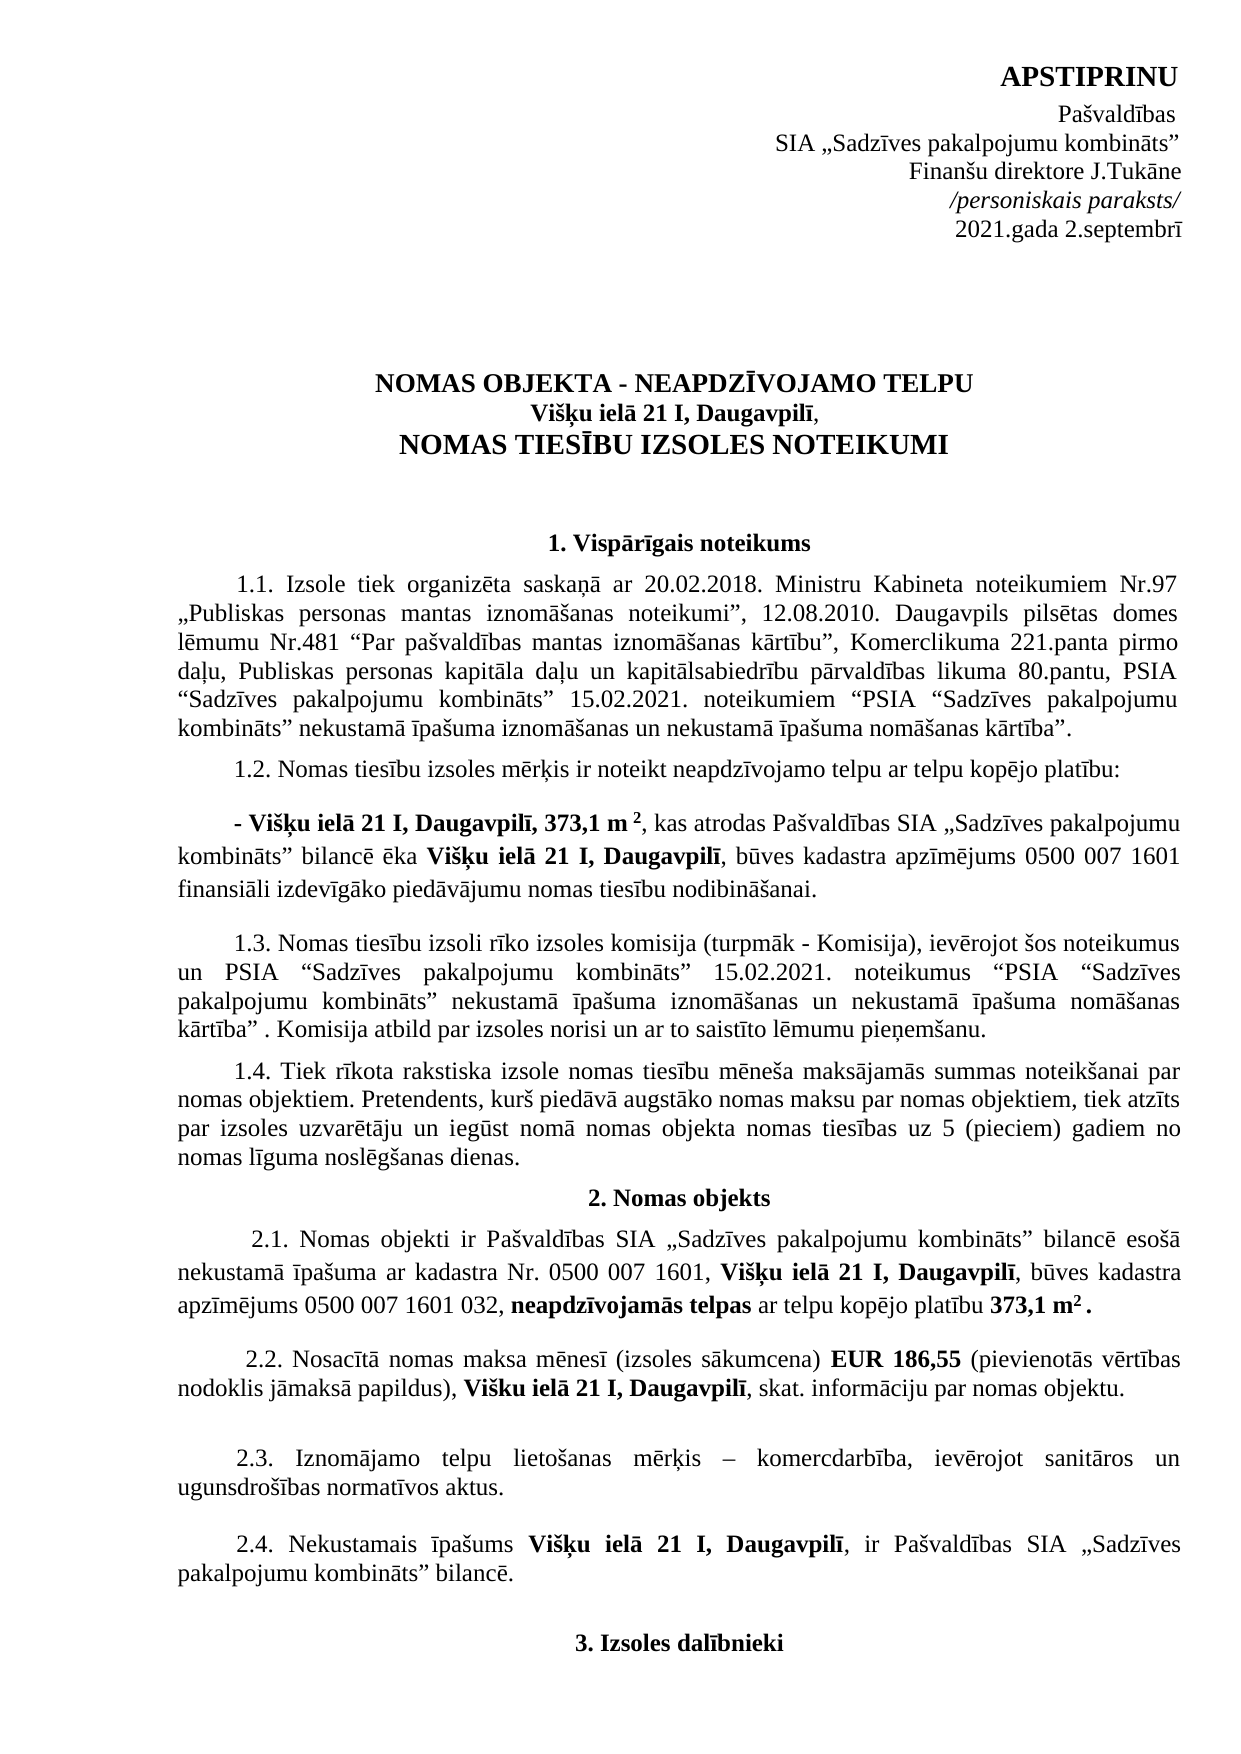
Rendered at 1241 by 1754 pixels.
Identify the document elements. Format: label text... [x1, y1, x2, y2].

text Višķu ielā 21 I, Daugavpilī, [177, 398, 1178, 427]
text Nomas objekta - neapdzīvojamo telpu [177, 367, 1178, 398]
subtitle APSTIPRINU [814, 59, 1178, 93]
text 2.4. Nekustamais īpašums Višķu ielā 21 I, Daugavpilī, ir Pašvaldības SIA „Sadzīves pakalpojumu kombināts” bilancē. [177, 1529, 1181, 1587]
text 1.2. Nomas tiesību izsoles mērķis ir noteikt neapdzīvojamo telpu ar telpu kopējo platību: [177, 754, 1181, 783]
text nomas tiesību izsoles noTEIKUMI [177, 427, 1178, 461]
text SIA „Sadzīves pakalpojumu kombināts” [693, 128, 1182, 156]
text Finanšu direktore J.Tukāne [815, 156, 1182, 185]
text 1. Vispārīgais noteikums [177, 528, 1181, 557]
text 2.3. Iznomājamo telpu lietošanas mērķis – komercdarbība, ievērojot sanitāros un ugunsdrošības normatīvos aktus. [177, 1443, 1181, 1501]
text /personiskais paraksts/ [815, 185, 1182, 214]
text 1.4. Tiek rīkota rakstiska izsole nomas tiesību mēneša maksājamās summas noteikšanai par nomas objektiem. Pretendents, kurš piedāvā augstāko nomas maksu par nomas objektiem, tiek atzīts par izsoles uzvarētāju un iegūst nomā nomas objekta nomas tiesības uz 5 (pieciem) gadiem no nomas līguma noslēgšanas dienas. [177, 1056, 1181, 1171]
text 3. Izsoles dalībnieki [177, 1628, 1181, 1657]
text Pašvaldības [815, 99, 1182, 128]
text 2.1. Nomas objekti ir Pašvaldības SIA „Sadzīves pakalpojumu kombināts” bilancē esošā nekustamā īpašuma ar kadastra Nr. 0500 007 1601, Višķu ielā 21 I, Daugavpilī, būves kadastra apzīmējums 0500 007 1601 032, neapdzīvojamās telpas ar telpu kopējo platību 373,1 m2 . [177, 1224, 1181, 1319]
text - Višķu ielā 21 I, Daugavpilī, 373,1 m 2, kas atrodas Pašvaldības SIA „Sadzīves pakalpojumu kombināts” bilancē ēka Višķu ielā 21 I, Daugavpilī, būves kadastra apzīmējums 0500 007 1601 finansiāli izdevīgāko piedāvājumu nomas tiesību nodibināšanai. [177, 808, 1181, 903]
text 2021.gada 2.septembrī [815, 214, 1182, 243]
text 1.3. Nomas tiesību izsoli rīko izsoles komisija (turpmāk - Komisija), ievērojot šos noteikumus un PSIA “Sadzīves pakalpojumu kombināts” 15.02.2021. noteikumus “PSIA “Sadzīves pakalpojumu kombināts” nekustamā īpašuma iznomāšanas un nekustamā īpašuma nomāšanas kārtība” . Komisija atbild par izsoles norisi un ar to saistīto lēmumu pieņemšanu. [177, 928, 1181, 1043]
text 2.2. Nosacītā nomas maksa mēnesī (izsoles sākumcena) EUR 186,55 (pievienotās vērtības nodoklis jāmaksā papildus), Višku ielā 21 I, Daugavpilī, skat. informāciju par nomas objektu. [177, 1344, 1181, 1402]
text 2. Nomas objekts [177, 1183, 1181, 1212]
text 1.1. Izsole tiek organizēta saskaņā ar 20.02.2018. Ministru Kabineta noteikumiem Nr.97 „Publiskas personas mantas iznomāšanas noteikumi”, 12.08.2010. Daugavpils pilsētas domes lēmumu Nr.481 “Par pašvaldības mantas iznomāšanas kārtību”, Komerclikuma 221.panta pirmo daļu, Publiskas personas kapitāla daļu un kapitālsabiedrību pārvaldības likuma 80.pantu, PSIA “Sadzīves pakalpojumu kombināts” 15.02.2021. noteikumiem “PSIA “Sadzīves pakalpojumu kombināts” nekustamā īpašuma iznomāšanas un nekustamā īpašuma nomāšanas kārtība”. [177, 569, 1178, 742]
